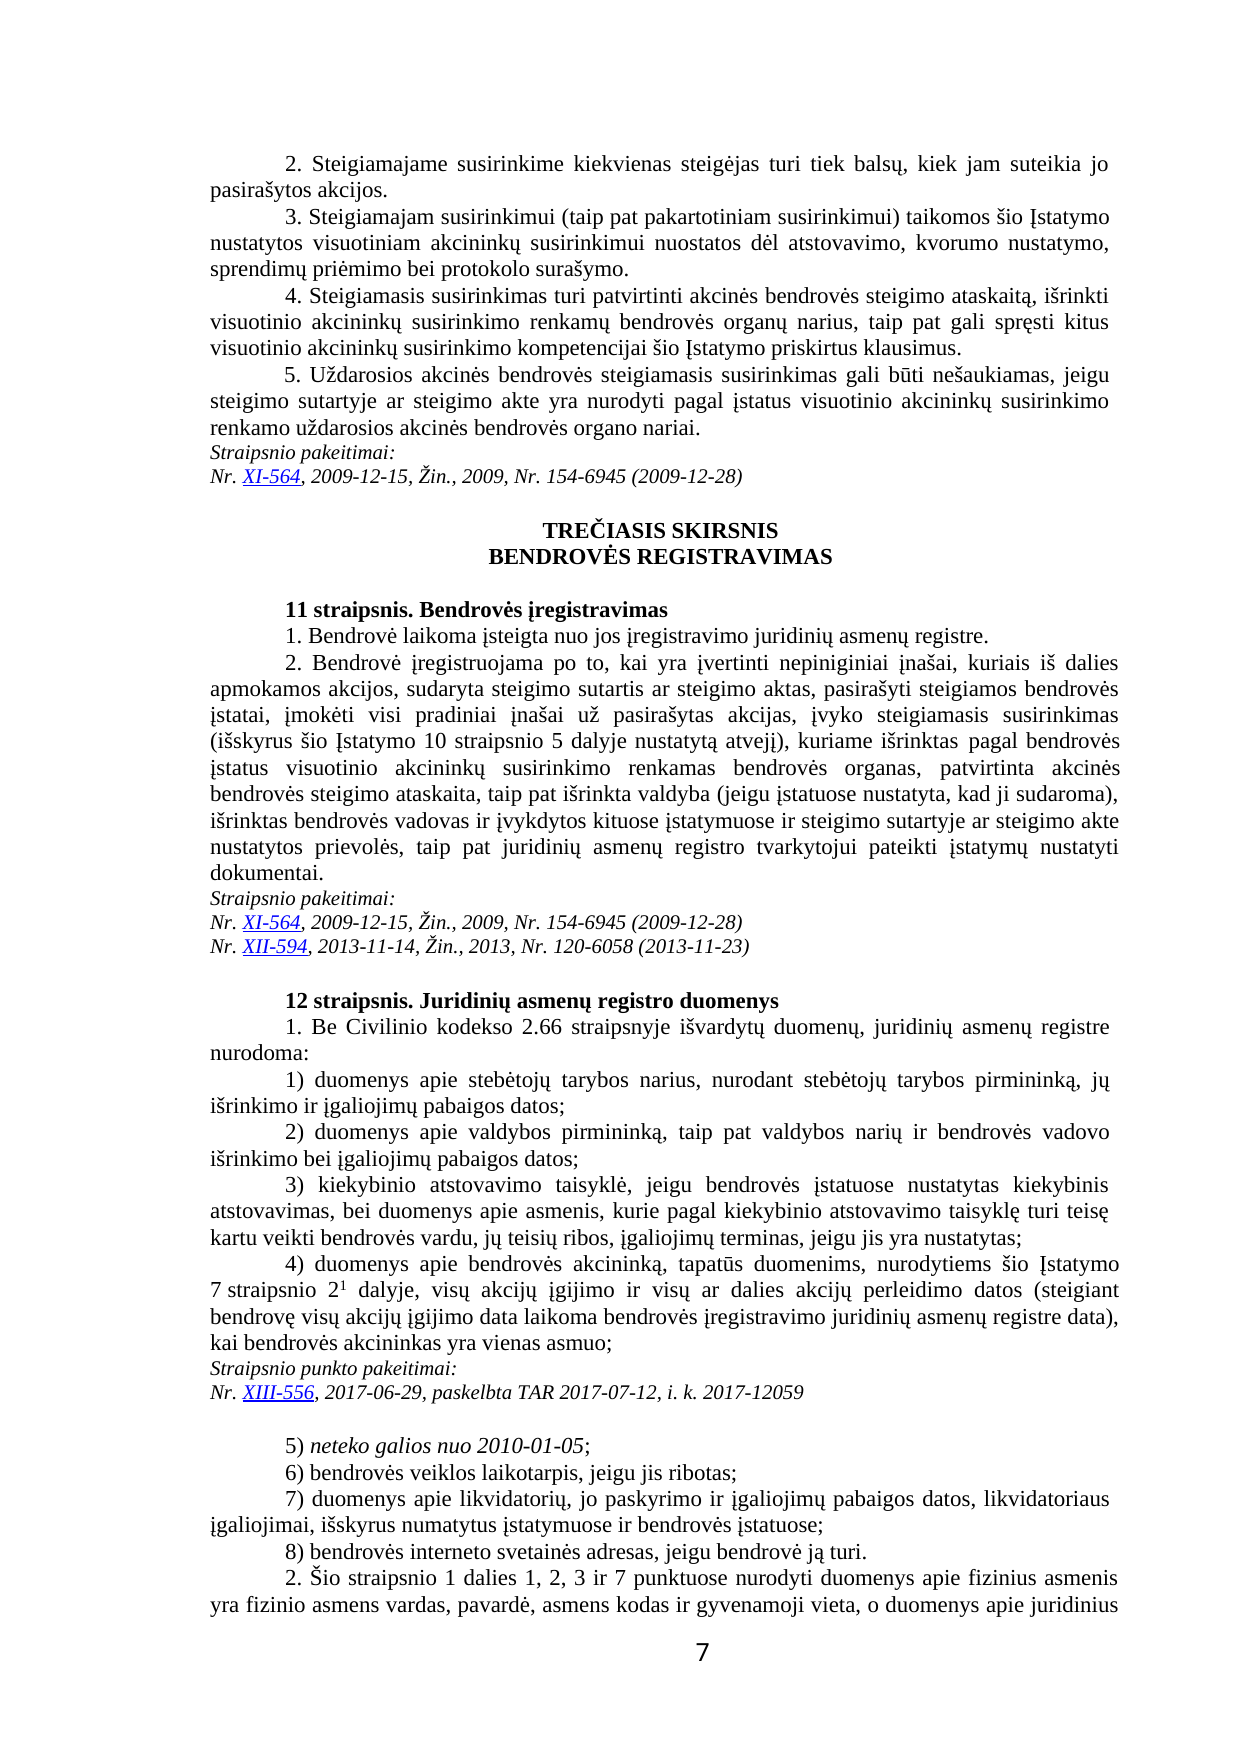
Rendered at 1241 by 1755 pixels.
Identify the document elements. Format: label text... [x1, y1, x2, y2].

text 2. Bendrovė įregistruojama po to, kai yra įvertinti nepiniginiai įnašai, kuriais iš dalies apmokamos akcijos, sudaryta steigimo sutartis ar steigimo aktas, pasirašyti steigiamos bendrovės įstatai, įmokėti visi pradiniai įnašai už pasirašytas akcijas, įvyko steigiamasis susirinkimas (išskyrus šio Įstatymo 10 straipsnio 5 dalyje nustatytą atvejį), kuriame išrinktas pagal bendrovės įstatus visuotinio akcininkų susirinkimo renkamas bendrovės organas, patvirtinta akcinės bendrovės steigimo ataskaita, taip pat išrinkta valdyba (jeigu įstatuose nustatyta, kad ji sudaroma), išrinktas bendrovės vadovas ir įvykdytos kituose įstatymuose ir steigimo sutartyje ar steigimo akte nustatytos prievolės, taip pat juridinių asmenų registro tvarkytojui pateikti įstatymų nustatyti dokumentai. [210, 648, 1120, 886]
text Nr. XIII-556, 2017-06-29, paskelbta TAR 2017-07-12, i. k. 2017-12059 [210, 1380, 1120, 1404]
text 11 straipsnis. Bendrovės įregistravimas [210, 596, 1111, 622]
text TREČIASIS SKIRSNIS [210, 517, 1111, 543]
text 8) bendrovės interneto svetainės adresas, jeigu bendrovė ją turi. [210, 1538, 1111, 1564]
text Straipsnio pakeitimai: [210, 886, 1111, 910]
text 1. Bendrovė laikoma įsteigta nuo jos įregistravimo juridinių asmenų registre. [210, 622, 1111, 648]
text 3) kiekybinio atstovavimo taisyklė, jeigu bendrovės įstatuose nustatytas kiekybinis atstovavimas, bei duomenys apie asmenis, kurie pagal kiekybinio atstovavimo taisyklę turi teisę kartu veikti bendrovės vardu, jų teisių ribos, įgaliojimų terminas, jeigu jis yra nustatytas; [210, 1171, 1110, 1250]
text Nr. XI-564, 2009-12-15, Žin., 2009, Nr. 154-6945 (2009-12-28) [210, 910, 1120, 934]
text Straipsnio punkto pakeitimai: [210, 1356, 1120, 1380]
text 2. Steigiamajame susirinkime kiekvienas steigėjas turi tiek balsų, kiek jam suteikia jo pasirašytos akcijos. [210, 150, 1111, 203]
text 4) duomenys apie bendrovės akcininką, tapatūs duomenims, nurodytiems šio Įstatymo 7 straipsnio 21 dalyje, visų akcijų įgijimo ir visų ar dalies akcijų perleidimo datos (steigiant bendrovę visų akcijų įgijimo data laikoma bendrovės įregistravimo juridinių asmenų registre data), kai bendrovės akcininkas yra vienas asmuo; [210, 1250, 1120, 1356]
text 2. Šio straipsnio 1 dalies 1, 2, 3 ir 7 punktuose nurodyti duomenys apie fizinius asmenis yra fizinio asmens vardas, pavardė, asmens kodas ir gyvenamoji vieta, o duomenys apie juridinius [210, 1564, 1120, 1617]
text Nr. XI-564, 2009-12-15, Žin., 2009, Nr. 154-6945 (2009-12-28) [210, 464, 1120, 488]
text 3. Steigiamajam susirinkimui (taip pat pakartotiniam susirinkimui) taikomos šio Įstatymo nustatytos visuotiniam akcininkų susirinkimui nuostatos dėl atstovavimo, kvorumo nustatymo, sprendimų priėmimo bei protokolo surašymo. [210, 203, 1111, 282]
text Straipsnio pakeitimai: [210, 440, 1111, 464]
text BENDROVĖS REGISTRAVIMAS [210, 543, 1111, 569]
text 1. Be Civilinio kodekso 2.66 straipsnyje išvardytų duomenų, juridinių asmenų registre nurodoma: [210, 1013, 1111, 1066]
text 6) bendrovės veiklos laikotarpis, jeigu jis ribotas; [210, 1459, 1111, 1485]
text Nr. XII-594, 2013-11-14, Žin., 2013, Nr. 120-6058 (2013-11-23) [210, 934, 1120, 958]
text 5. Uždarosios akcinės bendrovės steigiamasis susirinkimas gali būti nešaukiamas, jeigu steigimo sutartyje ar steigimo akte yra nurodyti pagal įstatus visuotinio akcininkų susirinkimo renkamo uždarosios akcinės bendrovės organo nariai. [210, 361, 1111, 440]
text 2) duomenys apie valdybos pirmininką, taip pat valdybos narių ir bendrovės vadovo išrinkimo bei įgaliojimų pabaigos datos; [210, 1118, 1111, 1171]
text 7) duomenys apie likvidatorių, jo paskyrimo ir įgaliojimų pabaigos datos, likvidatoriaus įgaliojimai, išskyrus numatytus įstatymuose ir bendrovės įstatuose; [210, 1485, 1111, 1538]
text 1) duomenys apie stebėtojų tarybos narius, nurodant stebėtojų tarybos pirmininką, jų išrinkimo ir įgaliojimų pabaigos datos; [210, 1066, 1111, 1118]
text 12 straipsnis. Juridinių asmenų registro duomenys [210, 987, 1111, 1013]
text 4. Steigiamasis susirinkimas turi patvirtinti akcinės bendrovės steigimo ataskaitą, išrinkti visuotinio akcininkų susirinkimo renkamų bendrovės organų narius, taip pat gali spręsti kitus visuotinio akcininkų susirinkimo kompetencijai šio Įstatymo priskirtus klausimus. [210, 282, 1111, 361]
text 5) neteko galios nuo 2010-01-05; [210, 1432, 1111, 1459]
